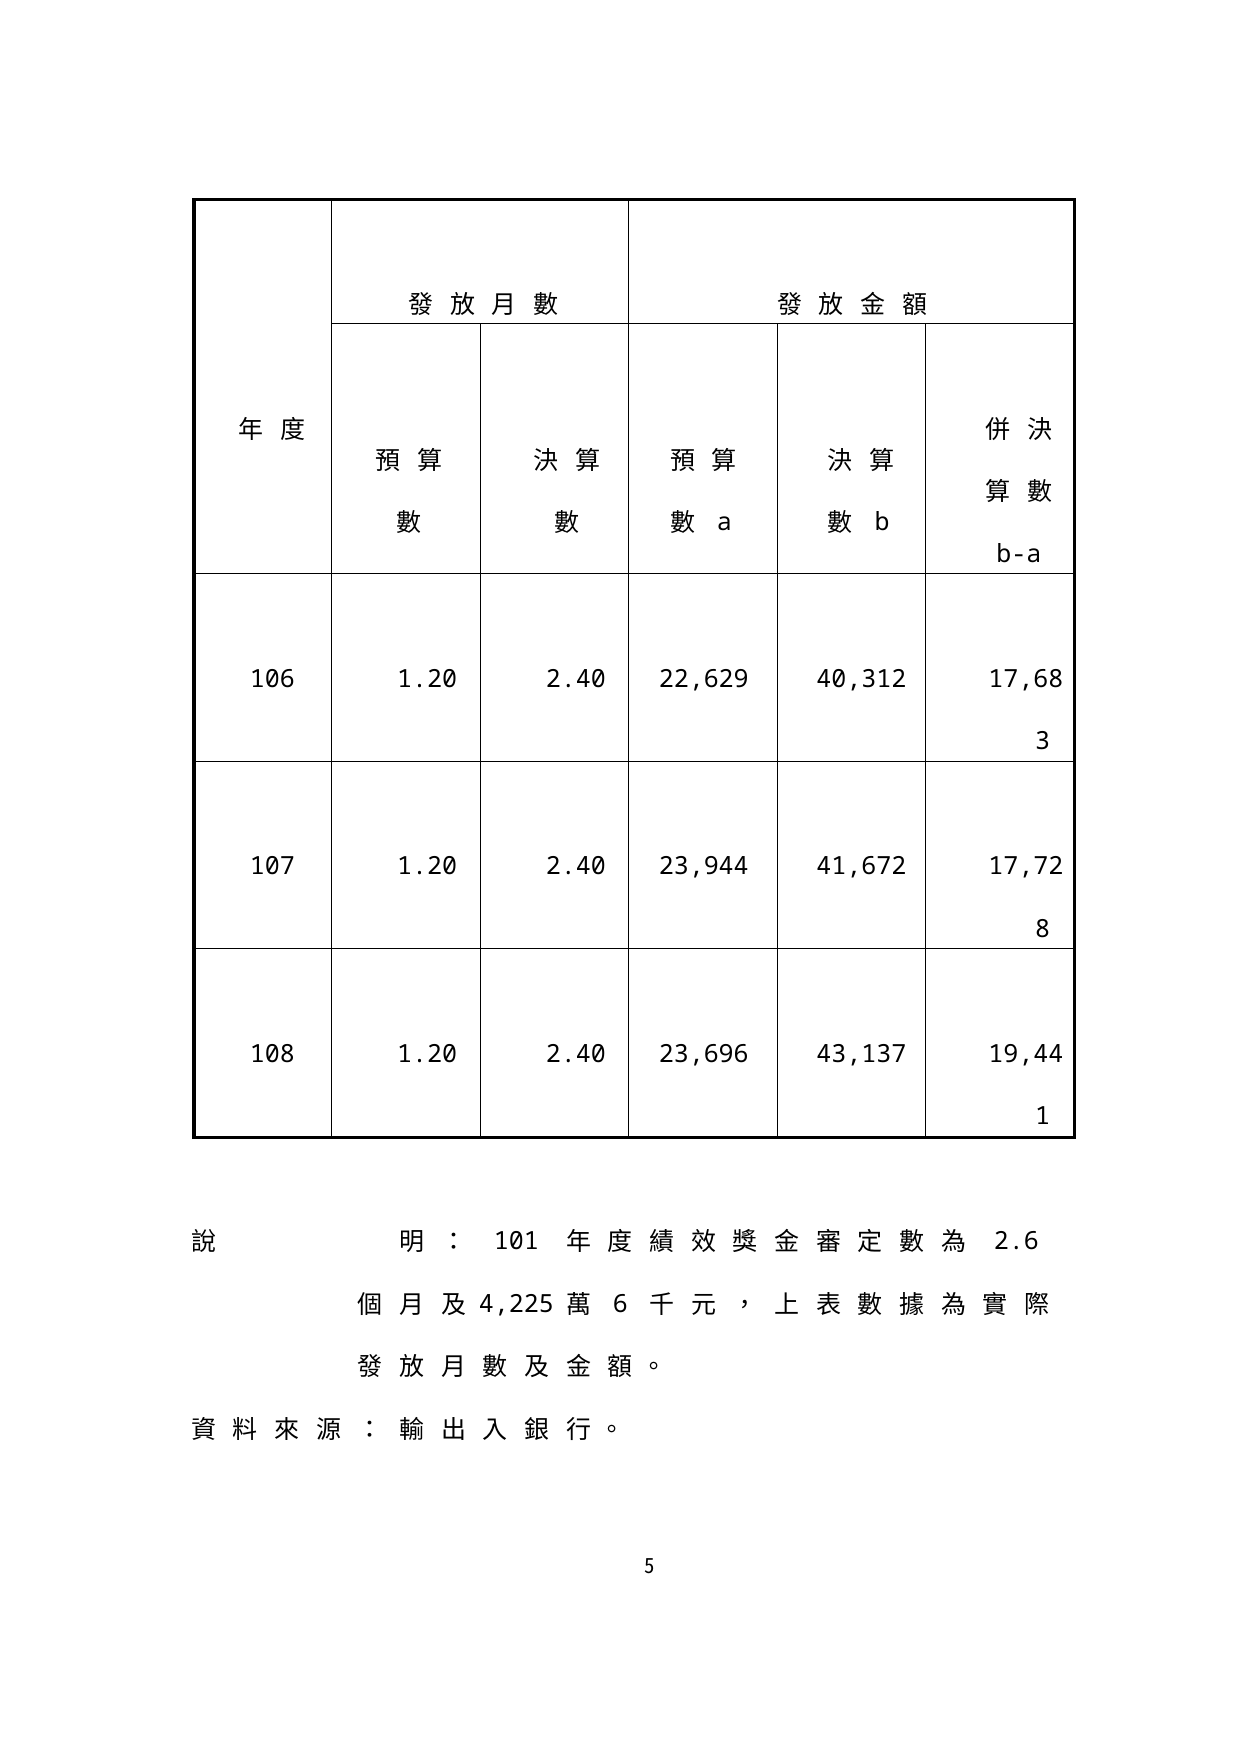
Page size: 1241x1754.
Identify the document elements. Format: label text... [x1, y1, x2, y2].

table_cell 107 [196, 762, 331, 948]
table_cell 23,696 [629, 949, 777, 1136]
table_cell 41,672 [778, 762, 925, 948]
table_cell 40,312 [778, 574, 925, 761]
table_cell 2.40 [481, 762, 628, 948]
table_cell 預算數 [332, 324, 480, 573]
table_cell 43,137 [778, 949, 925, 1136]
table_cell 預算數a [629, 324, 777, 573]
table_cell 決算數 [481, 324, 628, 573]
table_cell 2.40 [481, 949, 628, 1136]
table_header 發放月數 [332, 201, 628, 323]
table_cell 23,944 [629, 762, 777, 948]
table_cell 108 [196, 949, 331, 1136]
table_cell 2.40 [481, 574, 628, 761]
table_header 發放金額 [629, 201, 1073, 323]
table_cell 1.20 [332, 574, 480, 761]
table_cell 106 [196, 574, 331, 761]
text 說 明：101年度績效獎金審定數為2.6個月及4,225萬6千元，上表數據為實際發放月數及金額。 [183, 1198, 1058, 1386]
table_cell 17,683 [926, 574, 1073, 761]
table_cell 17,728 [926, 762, 1073, 948]
table_cell 19,441 [926, 949, 1073, 1136]
table_cell 併決算數b-a [926, 324, 1073, 573]
table_cell 決算數b [778, 324, 925, 573]
table_cell 1.20 [332, 762, 480, 948]
table_header 年度 [196, 201, 331, 573]
text 資料來源：輸出入銀行。 [183, 1386, 1058, 1448]
table_cell 1.20 [332, 949, 480, 1136]
table_cell 22,629 [629, 574, 777, 761]
